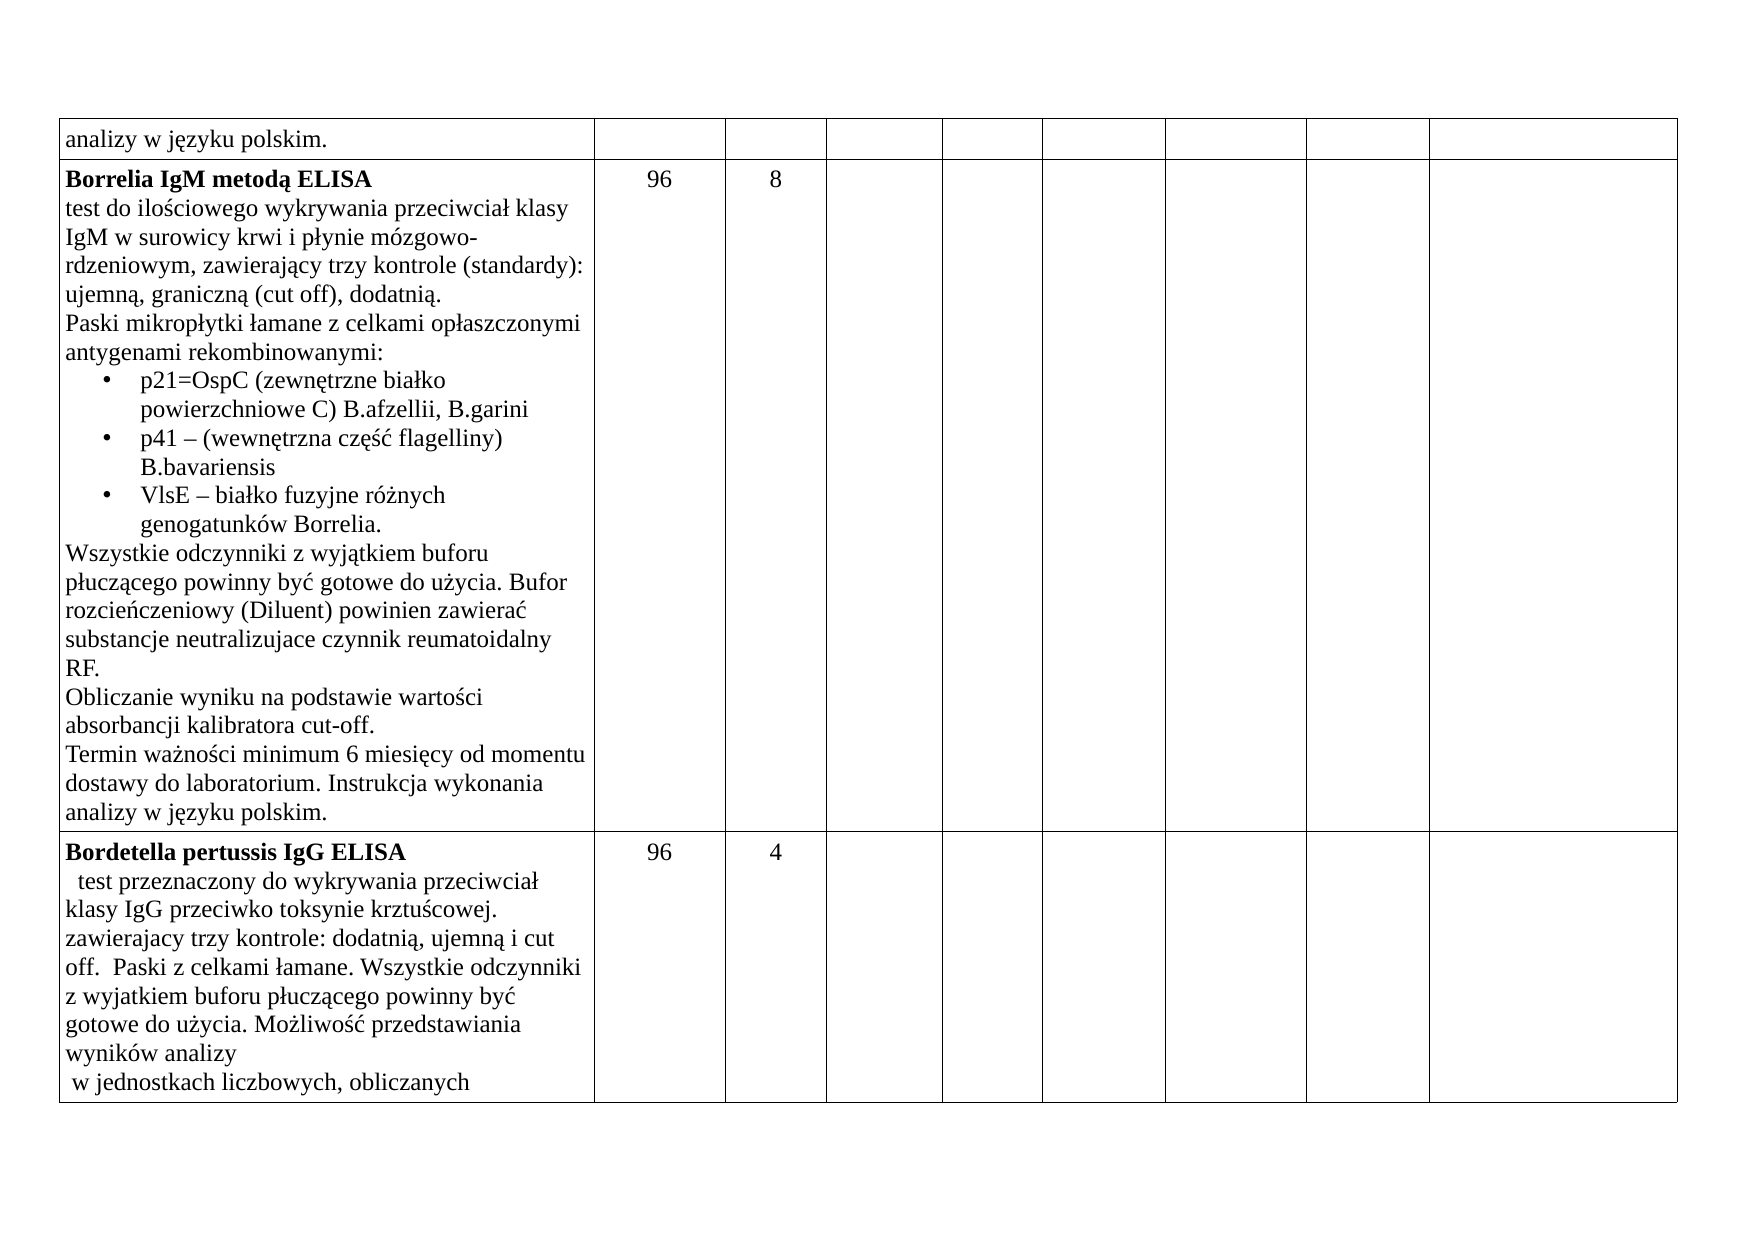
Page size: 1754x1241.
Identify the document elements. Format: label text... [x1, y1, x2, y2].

table_cell [827, 119, 942, 158]
table_cell [1043, 119, 1165, 158]
table_cell [726, 119, 826, 158]
table_cell [827, 160, 942, 831]
table_cell [1043, 160, 1165, 831]
table_cell [827, 832, 942, 1102]
table_cell [1043, 832, 1165, 1102]
table_cell Bordetella pertussis IgG ELISA test przeznaczony do wykrywania przeciwciał klasy IgG przeciwko toksynie krztuścowej. zawierajacy trzy kontrole: dodatnią, ujemną i cut off. Paski z celkami łamane. Wszystkie odczynniki z wyjatkiem buforu płuczącego powinny być gotowe do użycia. Możliwość przedstawiania wyników analizy w jednostkach liczbowych, obliczanych [60, 832, 594, 1102]
table_cell [1307, 160, 1429, 831]
table_cell [943, 119, 1042, 158]
table_cell [1166, 160, 1306, 831]
table_cell [1307, 832, 1429, 1102]
table_cell [595, 119, 725, 158]
table_cell 96 [595, 832, 725, 1102]
table_cell Borrelia IgM metodą ELISA test do ilościowego wykrywania przeciwciał klasy IgM w surowicy krwi i płynie mózgowo-rdzeniowym, zawierający trzy kontrole (standardy): ujemną, graniczną (cut off), dodatnią. Paski mikropłytki łamane z celkami opłaszczonymi antygenami rekombinowanymi: p21=OspC (zewnętrzne białko powierzchniowe C) B.afzellii, B.garini p41 – (wewnętrzna część flagelliny) B.bavariensis VlsE – białko fuzyjne różnych genogatunków Borrelia. Wszystkie odczynniki z wyjątkiem buforu płuczącego powinny być gotowe do użycia. Bufor rozcieńczeniowy (Diluent) powinien zawierać substancje neutralizujace czynnik reumatoidalny RF. Obliczanie wyniku na podstawie wartości absorbancji kalibratora cut-off. Termin ważności minimum 6 miesięcy od momentu dostawy do laboratorium. Instrukcja wykonania analizy w języku polskim. [60, 160, 594, 831]
table_cell [1166, 119, 1306, 158]
table_cell [943, 160, 1042, 831]
table_cell [1430, 160, 1677, 831]
table_cell analizy w języku polskim. [60, 119, 594, 158]
table_cell 8 [726, 160, 826, 831]
table_cell [1430, 119, 1677, 158]
table_cell 96 [595, 160, 725, 831]
table_cell [943, 832, 1042, 1102]
table_cell 4 [726, 832, 826, 1102]
table_cell [1307, 119, 1429, 158]
table_cell [1166, 832, 1306, 1102]
table_cell [1430, 832, 1677, 1102]
